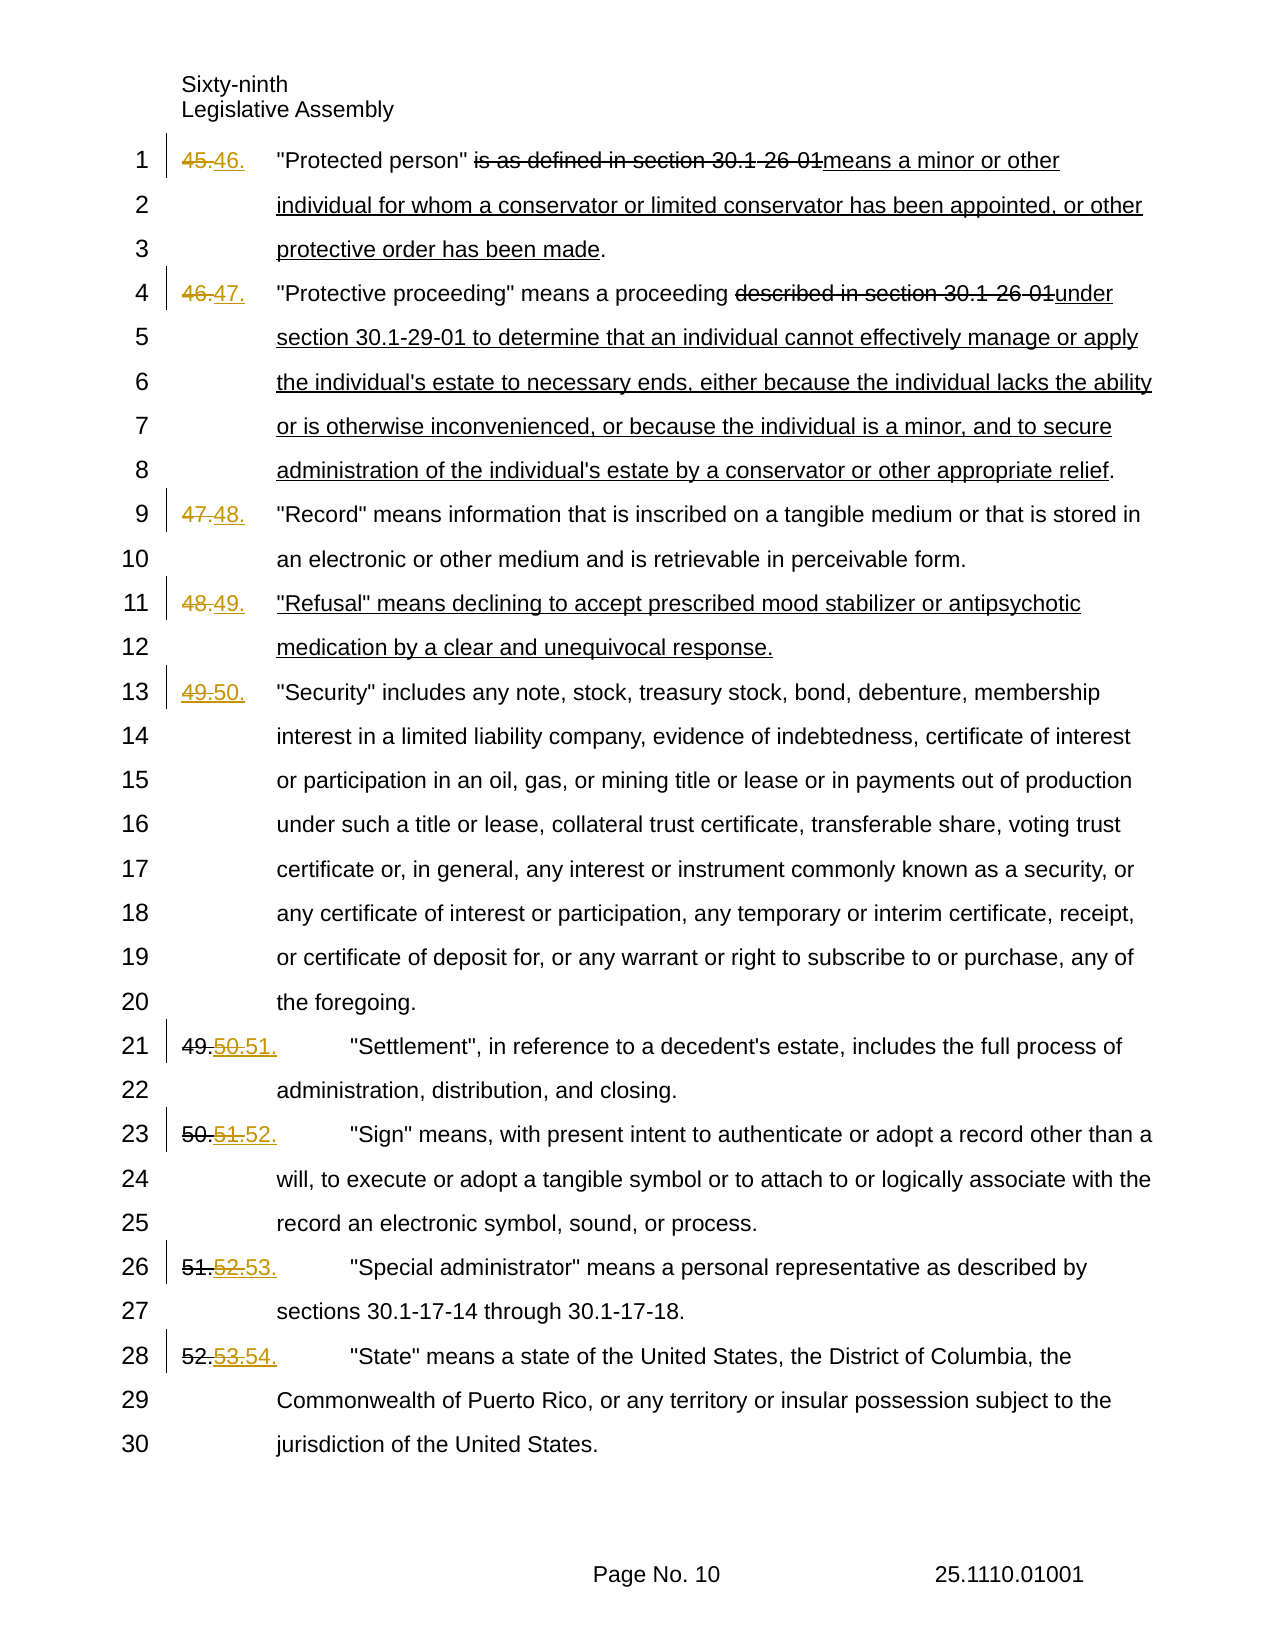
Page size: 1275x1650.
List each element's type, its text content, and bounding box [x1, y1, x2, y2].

text 46. "Protected person" is as defined in section 30.1‑26‑01means a minor or other individual for whom a conservator or limited conservator has been appointed, or other protective order has been made. [181, 133, 1154, 266]
text 51.53. "Special administrator" means a personal representative as described by sections 30.1‑17‑14 through 30.1‑17‑18. [181, 1240, 1154, 1329]
text 52.54. "State" means a state of the United States, the District of Columbia, the Commonwealth of Puerto Rico, or any territory or insular possession subject to the jurisdiction of the United States. [181, 1329, 1154, 1461]
text 50.52. "Sign" means, with present intent to authenticate or adopt a record other than a will, to execute or adopt a tangible symbol or to attach to or logically associate with the record an electronic symbol, sound, or process. [181, 1107, 1154, 1240]
text 49.51. "Settlement", in reference to a decedent's estate, includes the full process of administration, distribution, and closing. [181, 1019, 1154, 1107]
text 48. "Record" means information that is inscribed on a tangible medium or that is stored in an electronic or other medium and is retrievable in perceivable form. [181, 487, 1154, 576]
text 50. "Security" includes any note, stock, treasury stock, bond, debenture, membership interest in a limited liability company, evidence of indebtedness, certificate of interest or participation in an oil, gas, or mining title or lease or in payments out of production under such a title or lease, collateral trust certificate, transferable share, voting trust certificate or, in general, any interest or instrument commonly known as a security, or any certificate of interest or participation, any temporary or interim certificate, receipt, or certificate of deposit for, or any warrant or right to subscribe to or purchase, any of the foregoing. [181, 664, 1154, 1019]
text 47. "Protective proceeding" means a proceeding described in section 30.1‑26‑01under section 30.1‑29‑01 to determine that an individual cannot effectively manage or apply the individual's estate to necessary ends, either because the individual lacks the ability or is otherwise inconvenienced, or because the individual is a minor, and to secure administration of the individual's estate by a conservator or other appropriate relief. [181, 266, 1154, 487]
text 49. "Refusal" means declining to accept prescribed mood stabilizer or antipsychotic medication by a clear and unequivocal response. [181, 576, 1154, 664]
